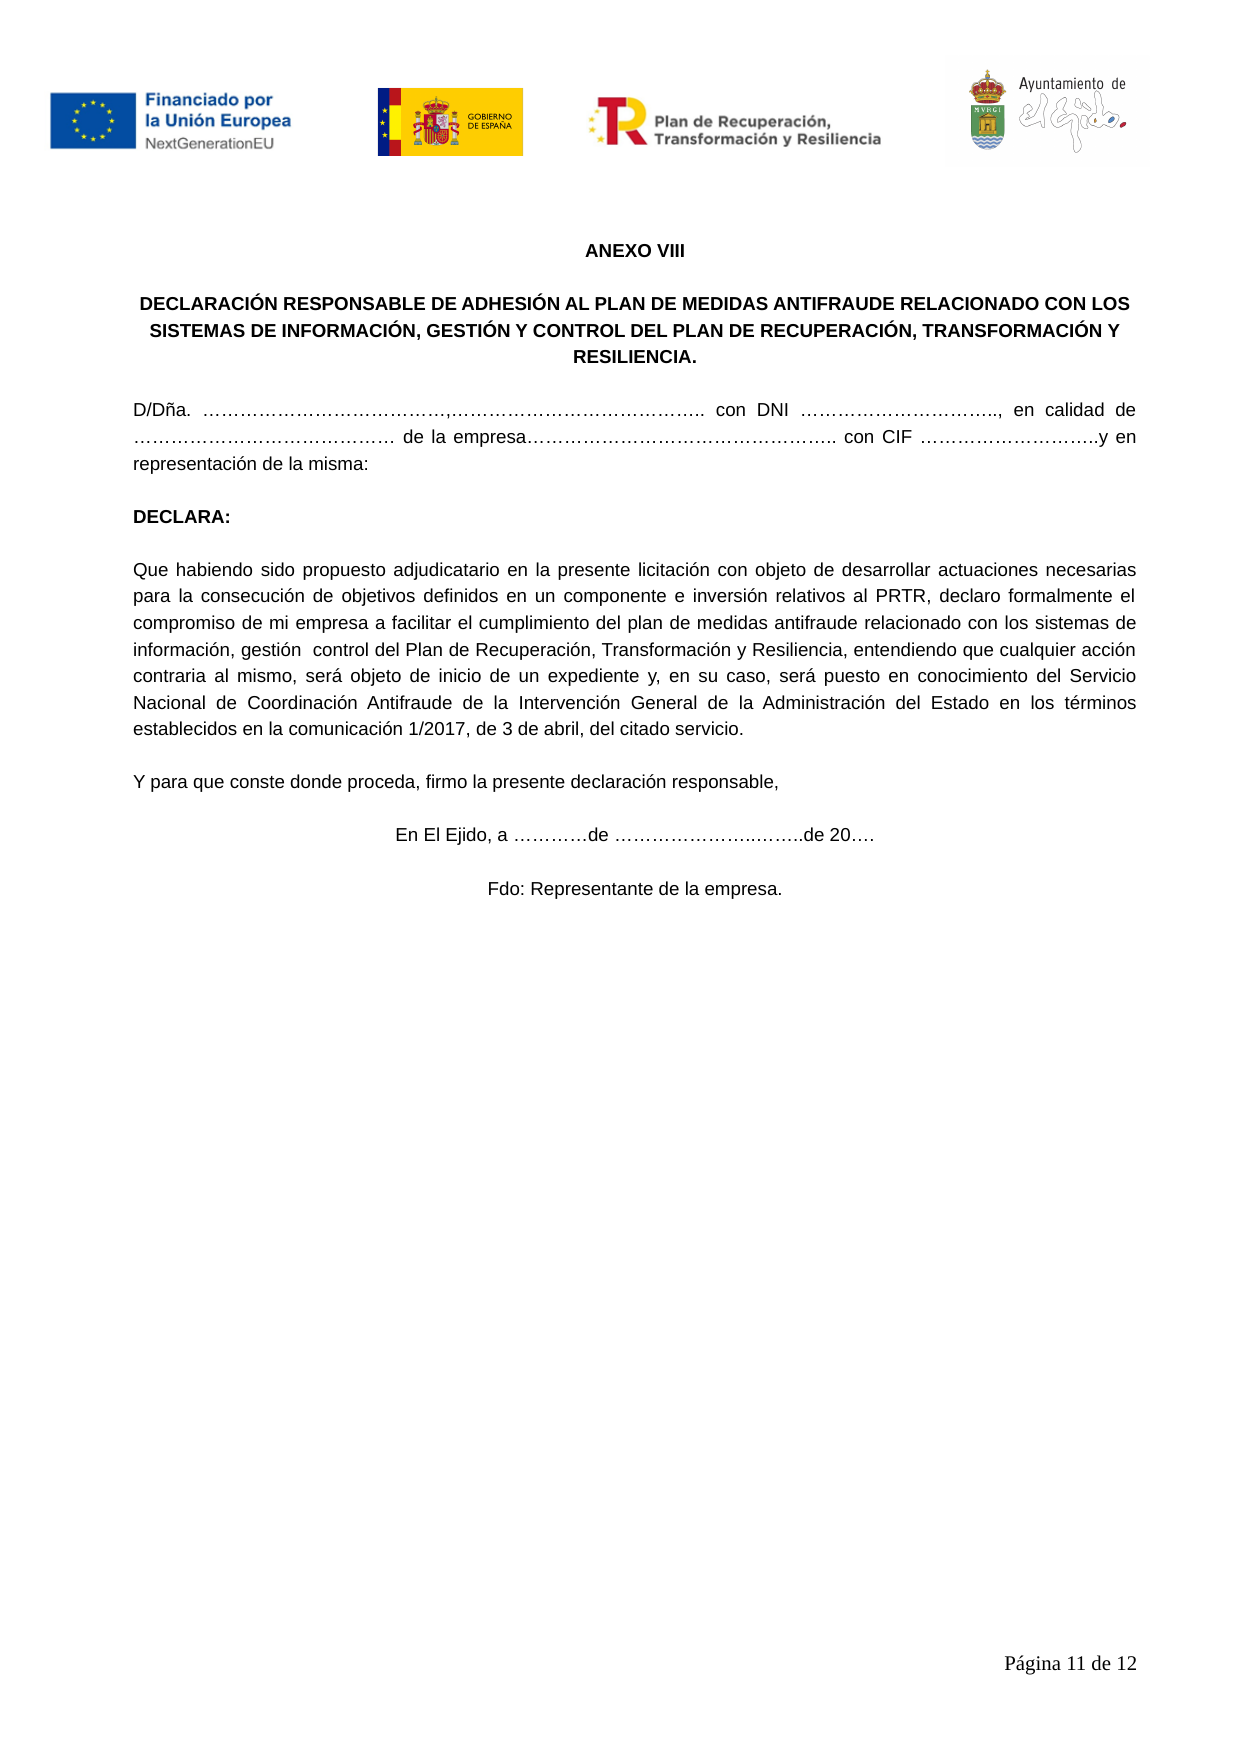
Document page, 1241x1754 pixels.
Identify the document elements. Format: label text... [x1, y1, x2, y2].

text ANEXO VIII [133, 236, 1137, 263]
picture [945, 55, 1150, 167]
text Y para que conste donde proceda, firmo la presente declaración responsable, [133, 767, 1137, 794]
text En El Ejido, a …………de …………………..……..de 20…. [133, 821, 1137, 847]
text Que habiendo sido propuesto adjudicatario en la presente licitación con objeto de desarrollar actuaciones necesarias para la consecución de objetivos definidos en un componente e inversión relativos al PRTR, declaro formalmente el compromiso de mi empresa a facilitar el cumplimiento del plan de medidas antifraude relacionado con los sistemas de información, gestión control del Plan de Recuperación, Transformación y Resiliencia, entendiendo que cualquier acción contraria al mismo, será objeto de inicio de un expediente y, en su caso, será puesto en conocimiento del Servicio Nacional de Coordinación Antifraude de la Intervención General de la Administración del Estado en los términos establecidos en la comunicación 1/2017, de 3 de abril, del citado servicio. [133, 555, 1137, 741]
picture [586, 90, 883, 153]
text DECLARACIÓN RESPONSABLE DE ADHESIÓN AL PLAN DE MEDIDAS ANTIFRAUDE RELACIONADO CON LOS SISTEMAS DE INFORMACIÓN, GESTIÓN Y CONTROL DEL PLAN DE RECUPERACIÓN, TRANSFORMACIÓN Y RESILIENCIA. [133, 289, 1137, 369]
text DECLARA: [133, 502, 1137, 528]
text D/Dña. …………………………………,………………………………….. con DNI ………………………….., en calidad de …………………………………… de la empresa………………………………………….. con CIF ………………………..y en representación de la misma: [133, 396, 1137, 475]
picture [44, 84, 295, 156]
text Fdo: Representante de la empresa. [133, 874, 1137, 900]
